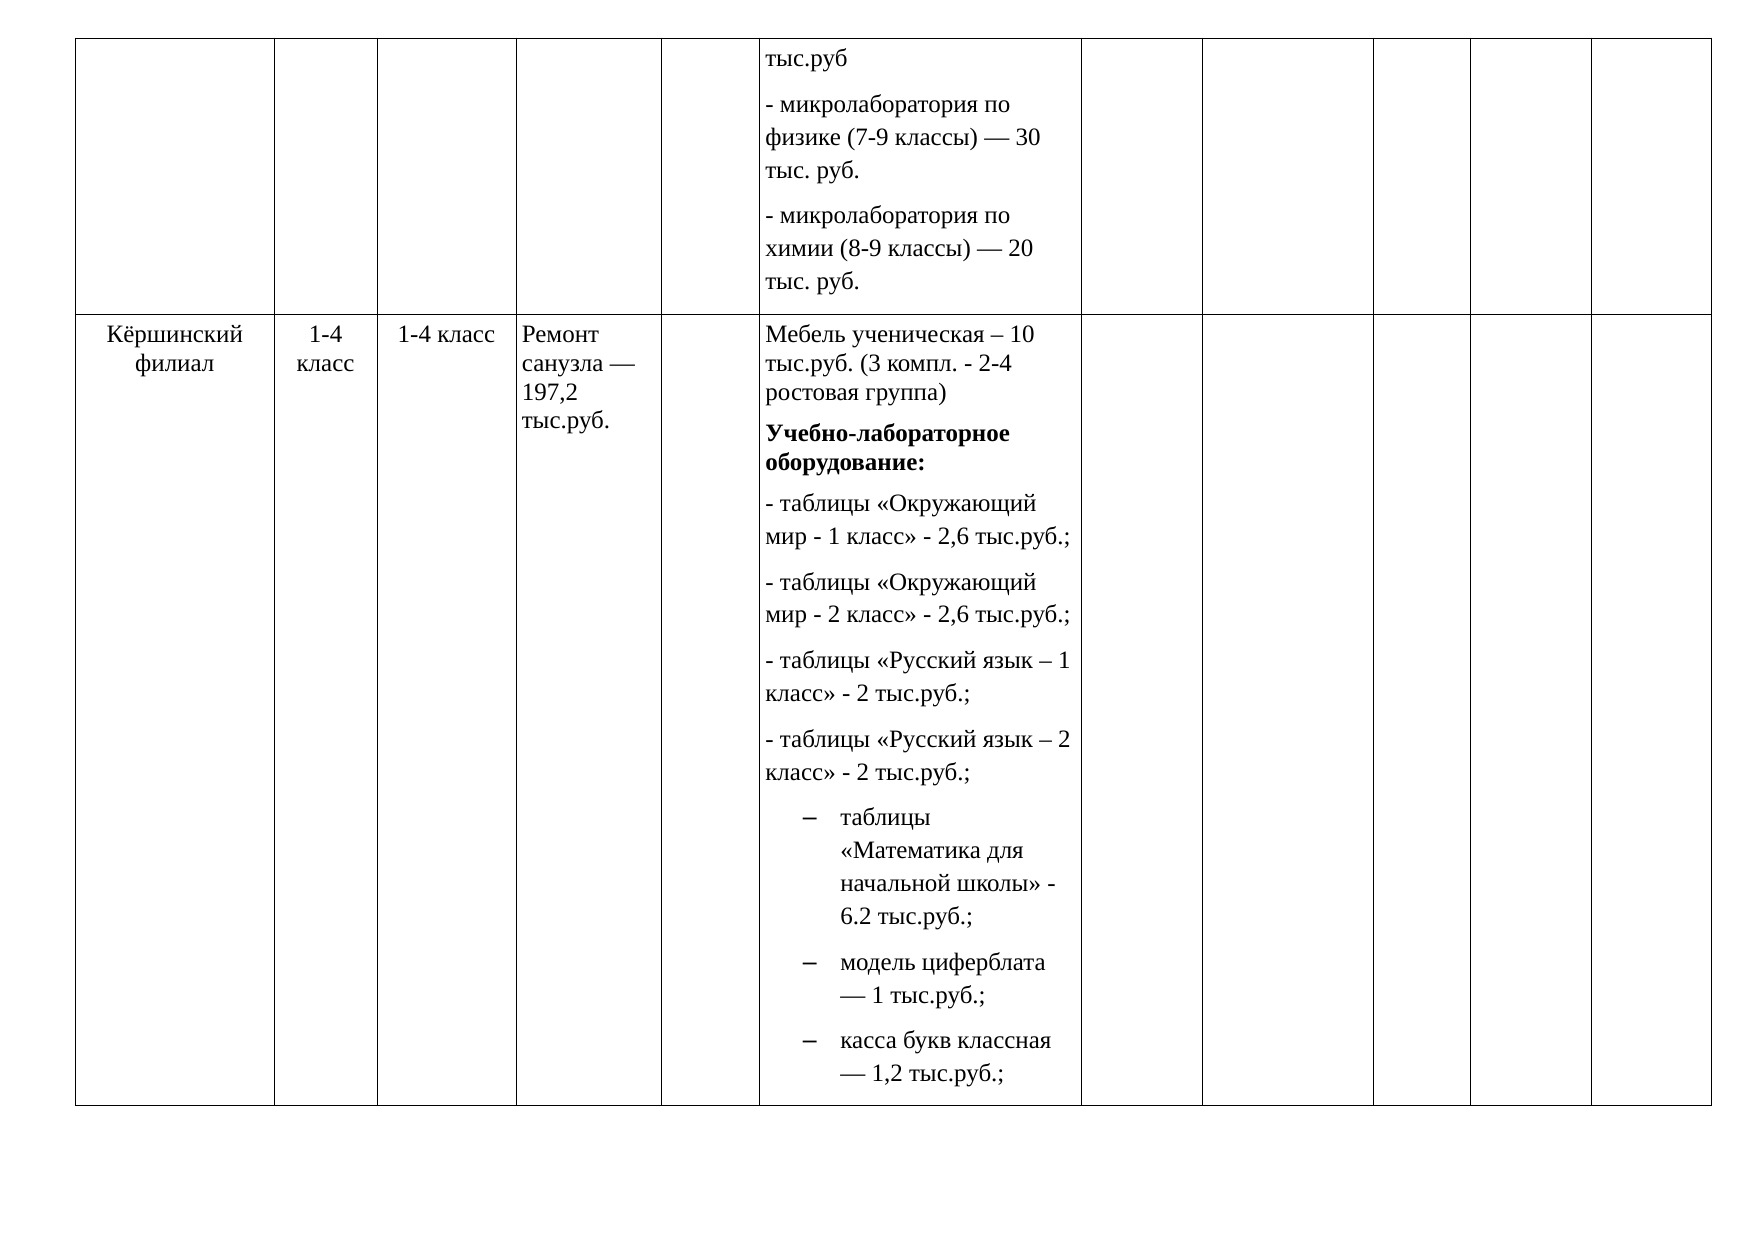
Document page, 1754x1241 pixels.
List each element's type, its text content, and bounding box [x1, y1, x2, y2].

table_cell Кёршинский филиал [76, 315, 274, 1105]
table_cell [378, 39, 516, 313]
table_cell [1203, 315, 1373, 1105]
table_cell [1374, 315, 1470, 1105]
table_cell тыс.руб - микролаборатория по физике (7-9 классы) — 30 тыс. руб. - микролаборатория по химии (8-9 классы) — 20 тыс. руб. [760, 39, 1081, 313]
table_cell [1592, 315, 1711, 1105]
table_cell [1082, 315, 1202, 1105]
table_cell [1471, 39, 1591, 313]
table_cell 1-4 класс [378, 315, 516, 1105]
table_cell 1-4 класс [275, 315, 377, 1105]
table_cell [1203, 39, 1373, 313]
table_cell [1082, 39, 1202, 313]
table_cell Мебель ученическая – 10 тыс.руб. (3 компл. - 2-4 ростовая группа) Учебно-лабораторное оборудование: - таблицы «Окружающий мир - 1 класс» - 2,6 тыс.руб.; - таблицы «Окружающий мир - 2 класс» - 2,6 тыс.руб.; - таблицы «Русский язык – 1 класс» - 2 тыс.руб.; - таблицы «Русский язык – 2 класс» - 2 тыс.руб.; таблицы «Математика для начальной школы» - 6.2 тыс.руб.; модель циферблата — 1 тыс.руб.; касса букв классная — 1,2 тыс.руб.; комплект цифр, букв и знаков для начальной школы — 1 тыс.руб.; комплект слайдов для начальной школы — 3 тыс.руб. - таблицы «Основы православной культуры» - 2,3 тыс.руб.; - таблицы «Введение в информатику» - 2,7 тыс.руб.; - таблицы по технологии (справочные материалы) – 1,8 тыс.руб. [760, 315, 1081, 1105]
table_cell [275, 39, 377, 313]
table_cell [76, 39, 274, 313]
table_cell [662, 315, 759, 1105]
table_cell Ремонт санузла — 197,2 тыс.руб. [517, 315, 661, 1105]
table_cell [1592, 39, 1711, 313]
table_cell [1471, 315, 1591, 1105]
table_cell [517, 39, 661, 313]
table_cell [1374, 39, 1470, 313]
table_cell [662, 39, 759, 313]
